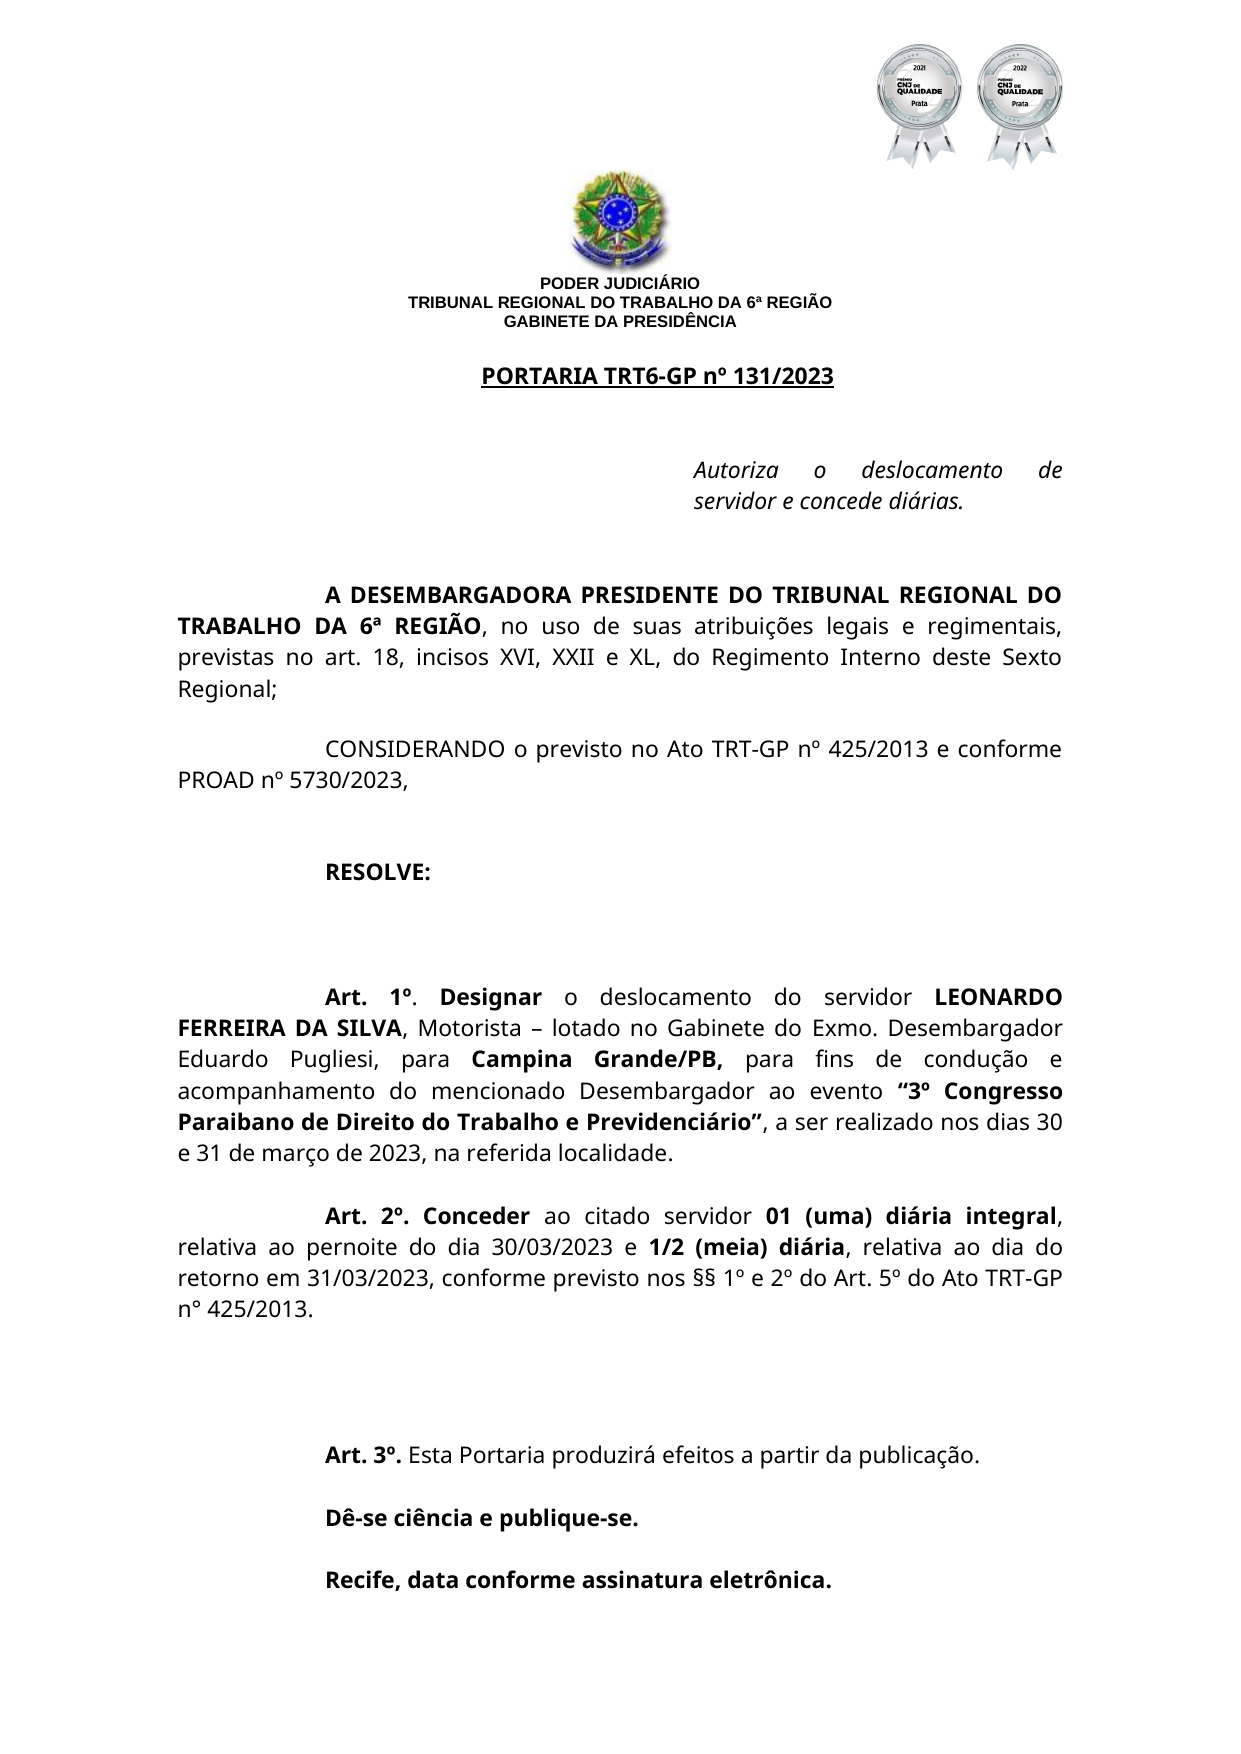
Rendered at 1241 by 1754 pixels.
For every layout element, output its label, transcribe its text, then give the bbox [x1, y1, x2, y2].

text Art. 1º. Designar o deslocamento do servidor LEONARDO FERREIRA DA SILVA, Motorista – lotado no Gabinete do Exmo. Desembargador Eduardo Pugliesi, para Campina Grande/PB, para fins de condução e acompanhamento do mencionado Desembargador ao evento “3º Congresso Paraibano de Direito do Trabalho e Previdenciário”, a ser realizado nos dias 30 e 31 de março de 2023, na referida localidade. [177, 981, 1063, 1168]
text Art. 3º. Esta Portaria produzirá efeitos a partir da publicação. [177, 1439, 1063, 1470]
picture [857, 43, 1064, 171]
text A DESEMBARGADORA PRESIDENTE DO TRIBUNAL REGIONAL DO TRABALHO DA 6ª REGIÃO, no uso de suas atribuições legais e regimentais, previstas no art. 18, incisos XVI, XXII e XL, do Regimento Interno deste Sexto Regional; [177, 579, 1063, 704]
text Recife, data conforme assinatura eletrônica. [177, 1564, 1063, 1595]
text RESOLVE: [177, 856, 1063, 887]
text Art. 2º. Conceder ao citado servidor 01 (uma) diária integral, relativa ao pernoite do dia 30/03/2023 e 1/2 (meia) diária, relativa ao dia do retorno em 31/03/2023, conforme previsto nos §§ 1º e 2º do Art. 5º do Ato TRT-GP n° 425/2013. [177, 1199, 1063, 1324]
text CONSIDERANDO o previsto no Ato TRT-GP nº 425/2013 e conforme PROAD nº 5730/2023, [177, 733, 1063, 795]
picture [568, 170, 672, 274]
text Dê-se ciência e publique-se. [177, 1502, 1063, 1533]
text PORTARIA TRT6-GP nº 131/2023 [177, 360, 1063, 391]
text Autoriza o deslocamento de servidor e concede diárias. [694, 454, 1063, 516]
